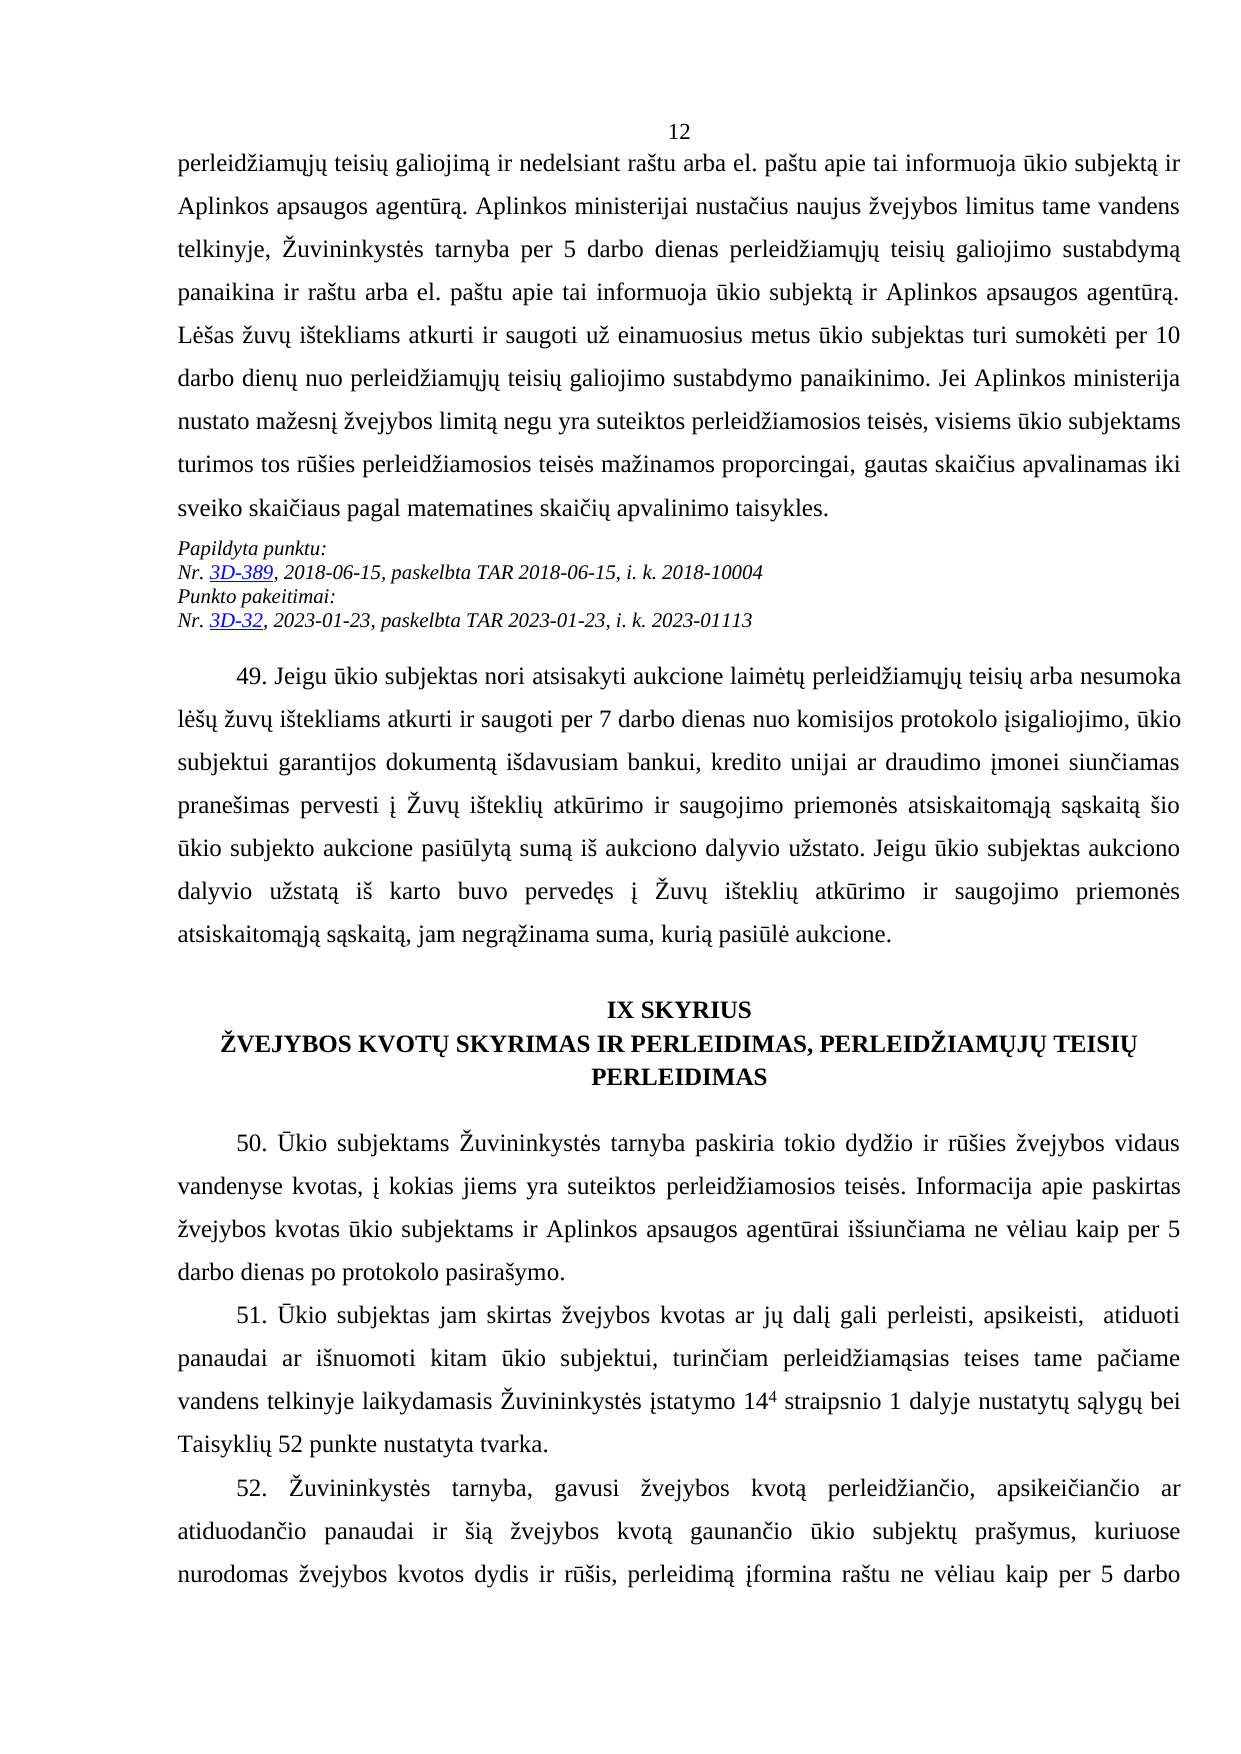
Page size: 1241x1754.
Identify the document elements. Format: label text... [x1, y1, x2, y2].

text 50. Ūkio subjektams Žuvininkystės tarnyba paskiria tokio dydžio ir rūšies žvejybos vidaus vandenyse kvotas, į kokias jiems yra suteiktos perleidžiamosios teisės. Informacija apie paskirtas žvejybos kvotas ūkio subjektams ir Aplinkos apsaugos agentūrai išsiunčiama ne vėliau kaip per 5 darbo dienas po protokolo pasirašymo. [177, 1128, 1181, 1286]
text 51. Ūkio subjektas jam skirtas žvejybos kvotas ar jų dalį gali perleisti, apsikeisti, atiduoti panaudai ar išnuomoti kitam ūkio subjektui, turinčiam perleidžiamąsias teises tame pačiame vandens telkinyje laikydamasis Žuvininkystės įstatymo 144 straipsnio 1 dalyje nustatytų sąlygų bei Taisyklių 52 punkte nustatyta tvarka. [177, 1300, 1181, 1458]
text 52. Žuvininkystės tarnyba, gavusi žvejybos kvotą perleidžiančio, apsikeičiančio ar atiduodančio panaudai ir šią žvejybos kvotą gaunančio ūkio subjektų prašymus, kuriuose nurodomas žvejybos kvotos dydis ir rūšis, perleidimą įformina raštu ne vėliau kaip per 5 darbo [177, 1473, 1181, 1588]
text Papildyta punktu: [177, 536, 1181, 560]
text Žvejybos Kvotų skyrimas ir perleidimas, perleidžiamųjų teisių perleidimas [177, 1029, 1181, 1090]
text 49. Jeigu ūkio subjektas nori atsisakyti aukcione laimėtų perleidžiamųjų teisių arba nesumoka lėšų žuvų ištekliams atkurti ir saugoti per 7 darbo dienas nuo komisijos protokolo įsigaliojimo, ūkio subjektui garantijos dokumentą išdavusiam bankui, kredito unijai ar draudimo įmonei siunčiamas pranešimas pervesti į Žuvų išteklių atkūrimo ir saugojimo priemonės atsiskaitomąją sąskaitą šio ūkio subjekto aukcione pasiūlytą sumą iš aukciono dalyvio užstato. Jeigu ūkio subjektas aukciono dalyvio užstatą iš karto buvo pervedęs į Žuvų išteklių atkūrimo ir saugojimo priemonės atsiskaitomąją sąskaitą, jam negrąžinama suma, kurią pasiūlė aukcione. [177, 661, 1181, 948]
text IX skyrius [177, 996, 1181, 1024]
text Punkto pakeitimai: [177, 584, 1181, 608]
text perleidžiamųjų teisių galiojimą ir nedelsiant raštu arba el. paštu apie tai informuoja ūkio subjektą ir Aplinkos apsaugos agentūrą. Aplinkos ministerijai nustačius naujus žvejybos limitus tame vandens telkinyje, Žuvininkystės tarnyba per 5 darbo dienas perleidžiamųjų teisių galiojimo sustabdymą panaikina ir raštu arba el. paštu apie tai informuoja ūkio subjektą ir Aplinkos apsaugos agentūrą. Lėšas žuvų ištekliams atkurti ir saugoti už einamuosius metus ūkio subjektas turi sumokėti per 10 darbo dienų nuo perleidžiamųjų teisių galiojimo sustabdymo panaikinimo. Jei Aplinkos ministerija nustato mažesnį žvejybos limitą negu yra suteiktos perleidžiamosios teisės, visiems ūkio subjektams turimos tos rūšies perleidžiamosios teisės mažinamos proporcingai, gautas skaičius apvalinamas iki sveiko skaičiaus pagal matematines skaičių apvalinimo taisykles. [177, 148, 1181, 521]
text Nr. 3D-389, 2018-06-15, paskelbta TAR 2018-06-15, i. k. 2018-10004 [177, 560, 1181, 584]
text Nr. 3D-32, 2023-01-23, paskelbta TAR 2023-01-23, i. k. 2023-01113 [177, 608, 1181, 632]
